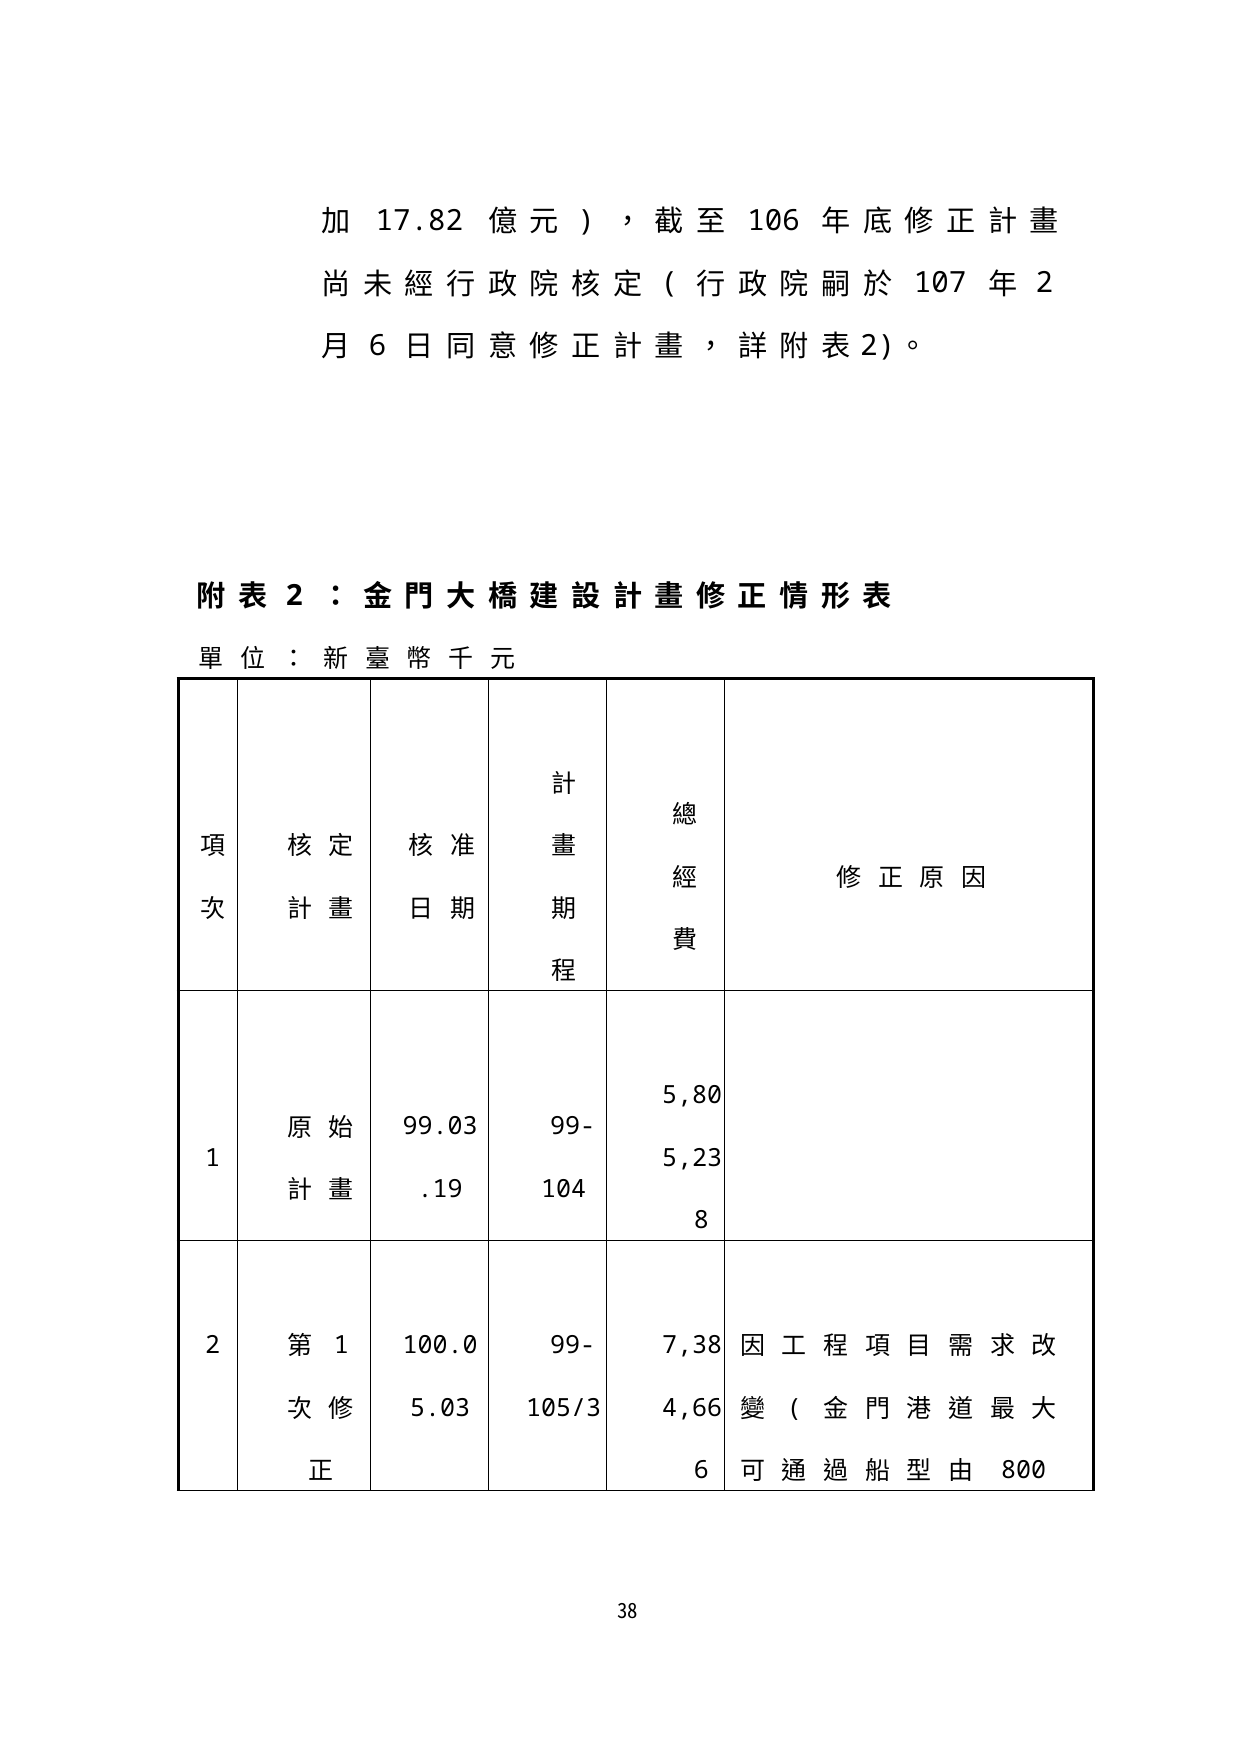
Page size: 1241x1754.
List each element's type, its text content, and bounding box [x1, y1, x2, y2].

table_header 修正原因 [725, 680, 1092, 990]
table_cell 100.05.03 [371, 1241, 488, 1490]
table_cell 2 [180, 1241, 237, 1490]
table_header 項次 [180, 680, 237, 990]
table_cell 5,805,238 [607, 991, 724, 1240]
table_header 總經費 [607, 680, 724, 990]
table_header 核定計畫 [238, 680, 370, 990]
table_header 計畫期程 [489, 680, 606, 990]
table_cell 第1次修正 [238, 1241, 370, 1490]
table_cell 99-104 [489, 991, 606, 1240]
text 加17.82億元)，截至106年底修正計畫尚未經行政院核定(行政院嗣於107年2月6日同意修正計畫，詳附表2)。 [278, 177, 1065, 365]
table_header 核准日期 [371, 680, 488, 990]
table_cell 1 [180, 991, 237, 1240]
table_cell [725, 991, 1092, 1240]
table_cell 99.03.19 [371, 991, 488, 1240]
table_cell 因工程項目需求改變(金門港道最大可通過船型由800 [725, 1241, 1092, 1490]
table_cell 原始計畫 [238, 991, 370, 1240]
table_cell 7,384,666 [607, 1241, 724, 1490]
text 附表2：金門大橋建設計畫修正情形表 單位：新臺幣千元 [175, 552, 1065, 677]
table_cell 99-105/3 [489, 1241, 606, 1490]
